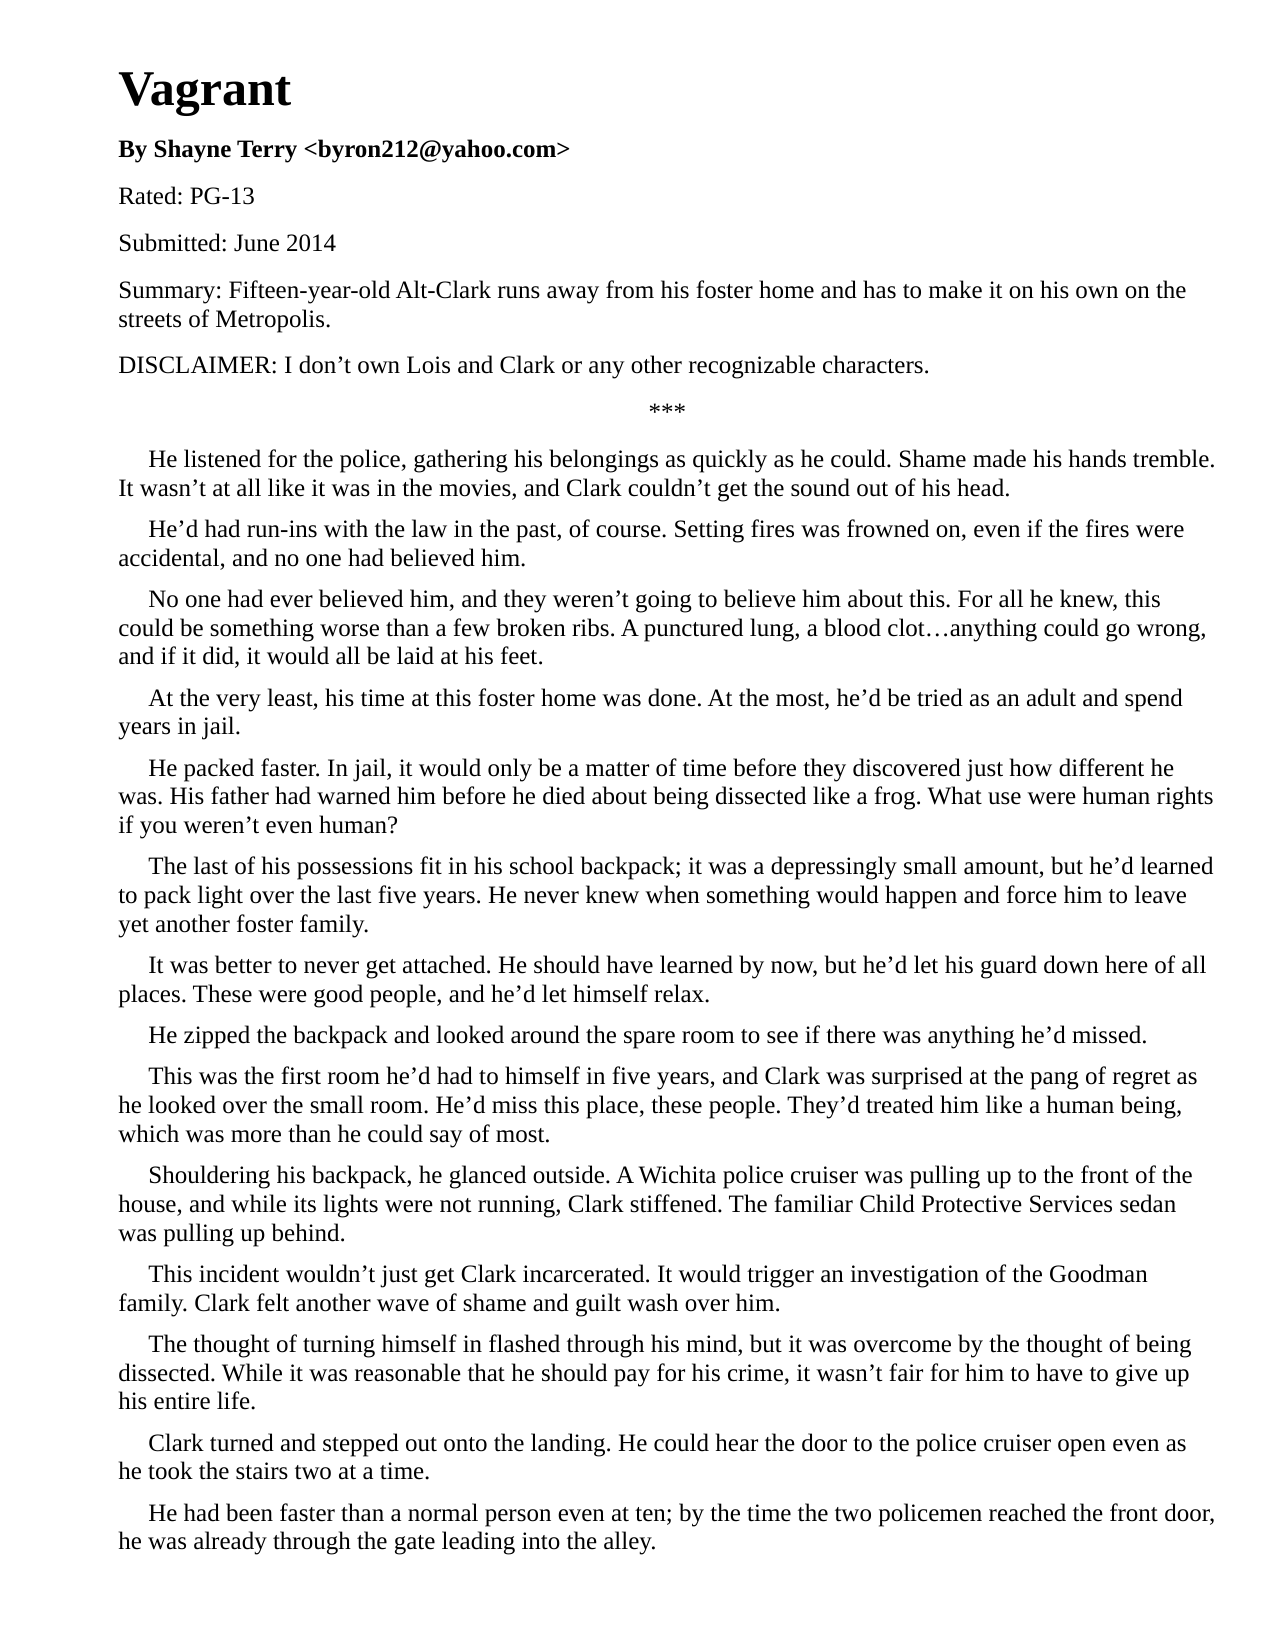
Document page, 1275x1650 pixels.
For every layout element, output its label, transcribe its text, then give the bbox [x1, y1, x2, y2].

text He packed faster. In jail, it would only be a matter of time before they discovered just how different he was. His father had warned him before he died about being dissected like a frog. What use were human rights if you weren’t even human? [118, 753, 1216, 839]
text Summary: Fifteen-year-old Alt-Clark runs away from his foster home and has to make it on his own on the streets of Metropolis. [118, 275, 1216, 332]
text He’d had run-ins with the law in the past, of course. Setting fires was frowned on, even if the fires were accidental, and no one had believed him. [118, 514, 1216, 571]
text *** [118, 397, 1216, 426]
text Submitted: June 2014 [118, 228, 1216, 257]
text He listened for the police, gathering his belongings as quickly as he could. Shame made his hands tremble. It wasn’t at all like it was in the movies, and Clark couldn’t get the sound out of his head. [118, 444, 1216, 501]
text He had been faster than a normal person even at ten; by the time the two policemen reached the front door, he was already through the gate leading into the alley. [118, 1498, 1216, 1555]
text This incident wouldn’t just get Clark incarcerated. It would trigger an investigation of the Goodman family. Clark felt another wave of shame and guilt wash over him. [118, 1259, 1216, 1316]
text Rated: PG-13 [118, 181, 1216, 210]
text It was better to never get attached. He should have learned by now, but he’d let his guard down here of all places. These were good people, and he’d let himself relax. [118, 950, 1216, 1008]
text He zipped the backpack and looked around the spare room to see if there was anything he’d missed. [118, 1020, 1216, 1049]
subtitle Vagrant [118, 59, 1216, 117]
text The last of his possessions fit in his school backpack; it was a depressingly small amount, but he’d learned to pack light over the last five years. He never knew when something would happen and force him to leave yet another foster family. [118, 851, 1216, 938]
text By Shayne Terry <byron212@yahoo.com> [118, 134, 1216, 163]
text This was the first room he’d had to himself in five years, and Clark was surprised at the pang of regret as he looked over the small room. He’d miss this place, these people. They’d treated him like a human being, which was more than he could say of most. [118, 1061, 1216, 1148]
text The thought of turning himself in flashed through his mind, but it was overcome by the thought of being dissected. While it was reasonable that he should pay for his crime, it wasn’t fair for him to have to give up his entire life. [118, 1329, 1216, 1415]
text At the very least, his time at this foster home was done. At the most, he’d be tried as an adult and spend years in jail. [118, 683, 1216, 740]
text Clark turned and stepped out onto the landing. He could hear the door to the police cruiser open even as he took the stairs two at a time. [118, 1428, 1216, 1485]
text DISCLAIMER: I don’t own Lois and Clark or any other recognizable characters. [118, 350, 1216, 379]
text Shouldering his backpack, he glanced outside. A Wichita police cruiser was pulling up to the front of the house, and while its lights were not running, Clark stiffened. The familiar Child Protective Services sedan was pulling up behind. [118, 1160, 1216, 1246]
text No one had ever believed him, and they weren’t going to believe him about this. For all he knew, this could be something worse than a few broken ribs. A punctured lung, a blood clot…anything could go wrong, and if it did, it would all be laid at his feet. [118, 584, 1216, 670]
